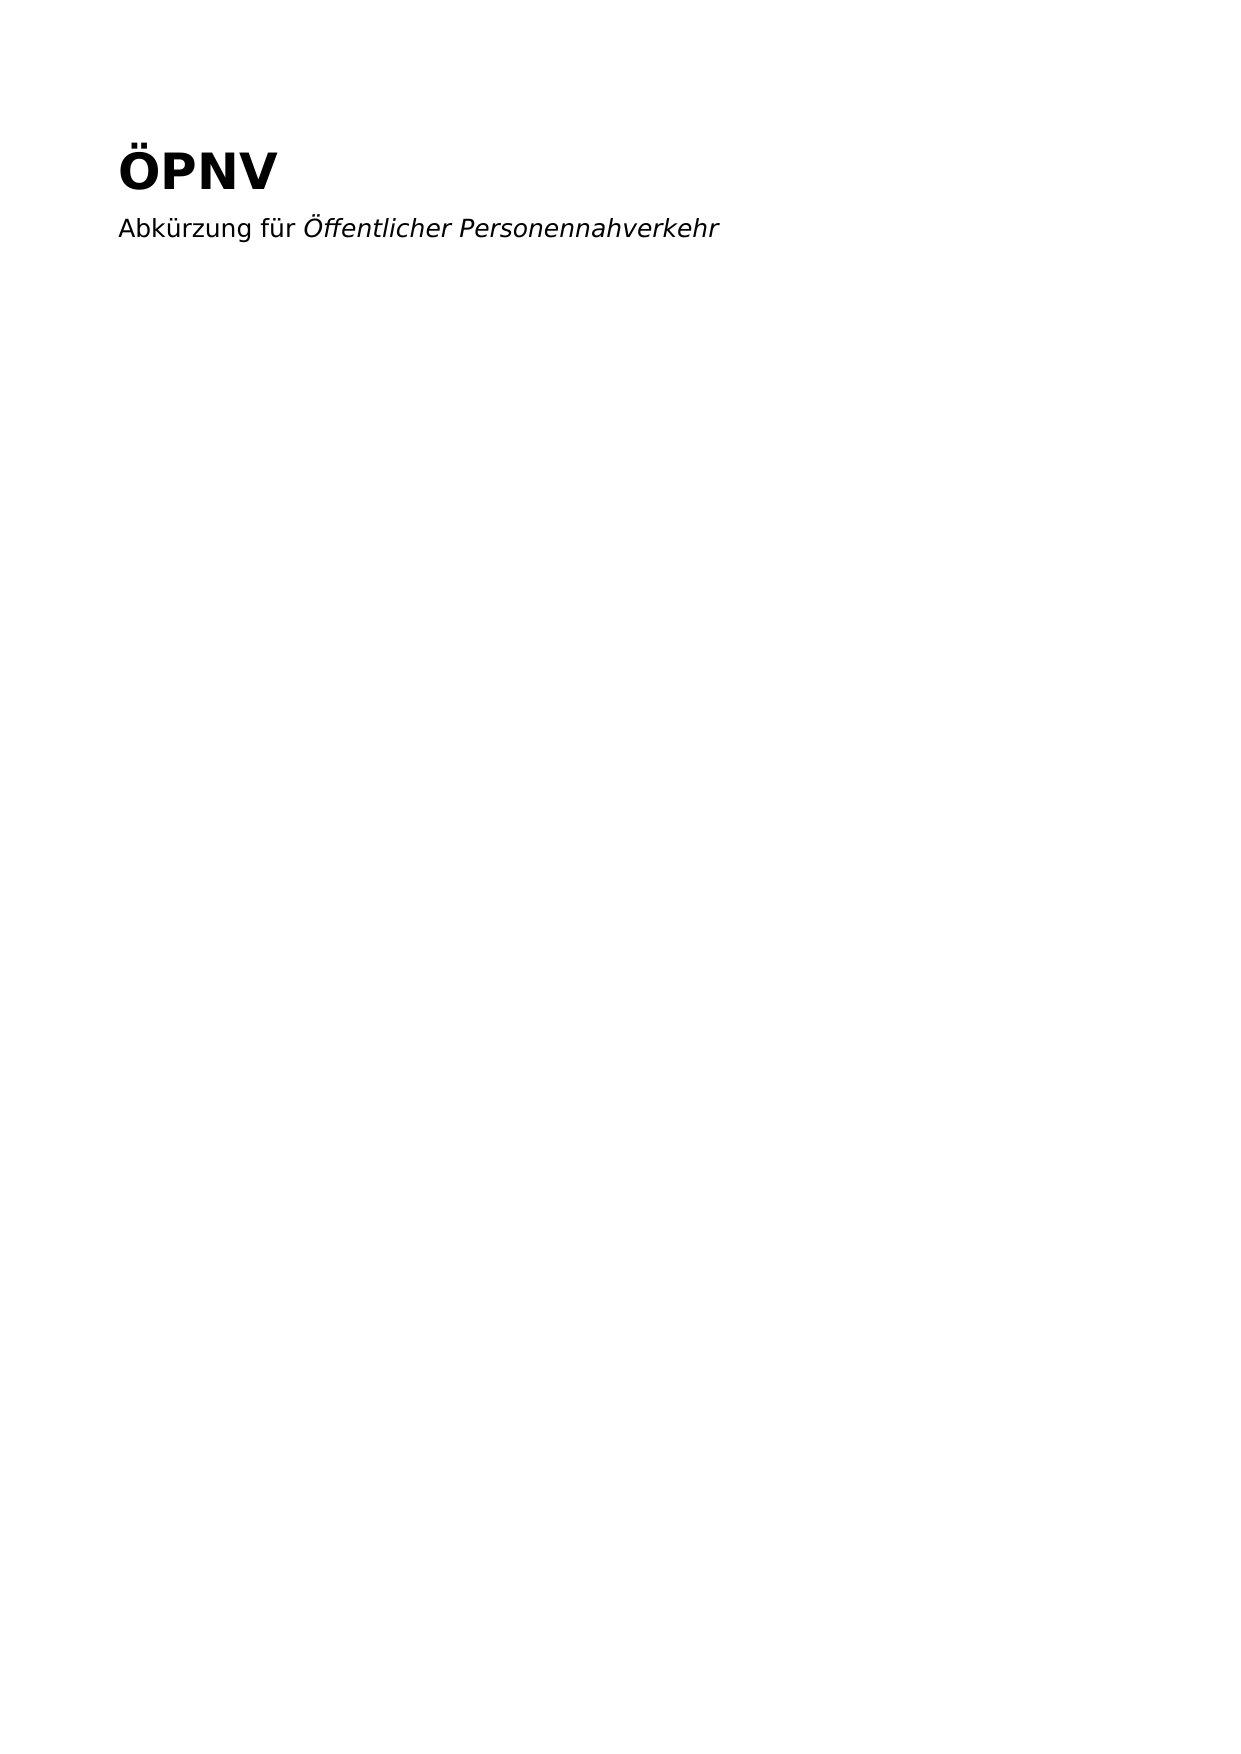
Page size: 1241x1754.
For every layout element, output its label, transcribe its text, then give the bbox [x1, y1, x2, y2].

subtitle ÖPNV [118, 143, 1122, 201]
text Abkürzung für Öffentlicher Personennahverkehr [118, 214, 1122, 243]
